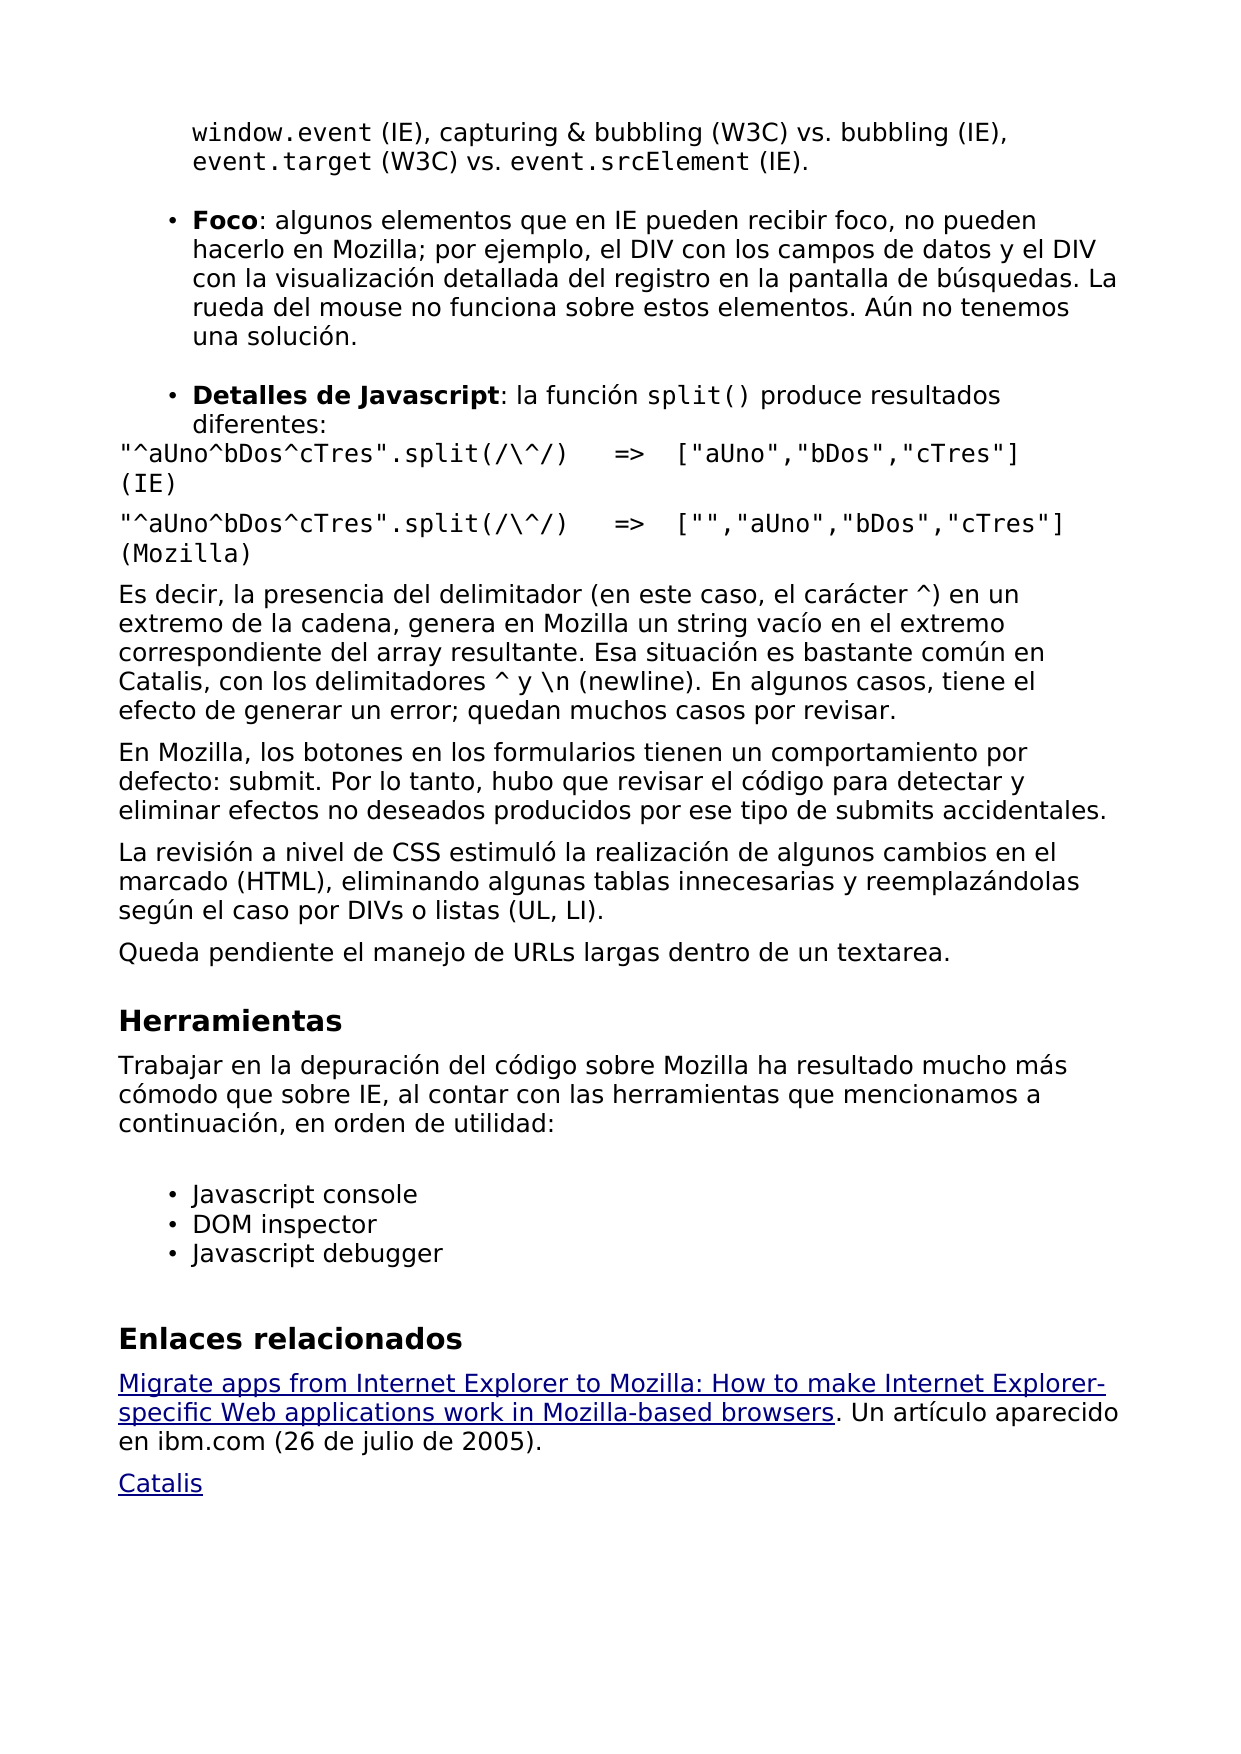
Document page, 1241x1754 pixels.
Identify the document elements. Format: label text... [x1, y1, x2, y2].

text Trabajar en la depuración del código sobre Mozilla ha resultado mucho más cómodo que sobre IE, al contar con las herramientas que mencionamos a continuación, en orden de utilidad: [118, 1051, 1122, 1139]
text Migrate apps from Internet Explorer to Mozilla: How to make Internet Explorer-specific Web applications work in Mozilla-based browsers. Un artículo aparecido en ibm.com (26 de julio de 2005). [118, 1369, 1122, 1457]
list window.event (IE), capturing & bubbling (W3C) vs. bubbling (IE), event.target (W3C) vs. event.srcElement (IE). [177, 118, 1122, 176]
list DOM inspector [177, 1210, 1122, 1239]
list Javascript console [177, 1181, 1122, 1210]
text En Mozilla, los botones en los formularios tienen un comportamiento por defecto: submit. Por lo tanto, hubo que revisar el código para detectar y eliminar efectos no deseados producidos por ese tipo de submits accidentales. [118, 738, 1122, 826]
text Catalis [118, 1469, 1122, 1498]
text Queda pendiente el manejo de URLs largas dentro de un textarea. [118, 938, 1122, 967]
list Javascript debugger [177, 1239, 1122, 1268]
list Detalles de Javascript: la función split() produce resultados diferentes: [177, 381, 1122, 439]
subtitle Enlaces relacionados [118, 1323, 1122, 1357]
subtitle Herramientas [118, 1005, 1122, 1039]
text "^aUno^bDos^cTres".split(/\^/) => ["aUno","bDos","cTres"] (IE) [118, 439, 1122, 498]
text Es decir, la presencia del delimitador (en este caso, el carácter ^) en un extremo de la cadena, genera en Mozilla un string vacío en el extremo correspondiente del array resultante. Esa situación es bastante común en Catalis, con los delimitadores ^ y \n (newline). En algunos casos, tiene el efecto de generar un error; quedan muchos casos por revisar. [118, 580, 1122, 726]
text La revisión a nivel de CSS estimuló la realización de algunos cambios en el marcado (HTML), eliminando algunas tablas innecesarias y reemplazándolas según el caso por DIVs o listas (UL, LI). [118, 838, 1122, 926]
text "^aUno^bDos^cTres".split(/\^/) => ["","aUno","bDos","cTres"] (Mozilla) [118, 510, 1122, 568]
list Foco: algunos elementos que en IE pueden recibir foco, no pueden hacerlo en Mozilla; por ejemplo, el DIV con los campos de datos y el DIV con la visualización detallada del registro en la pantalla de búsquedas. La rueda del mouse no funciona sobre estos elementos. Aún no tenemos una solución. [177, 206, 1122, 352]
